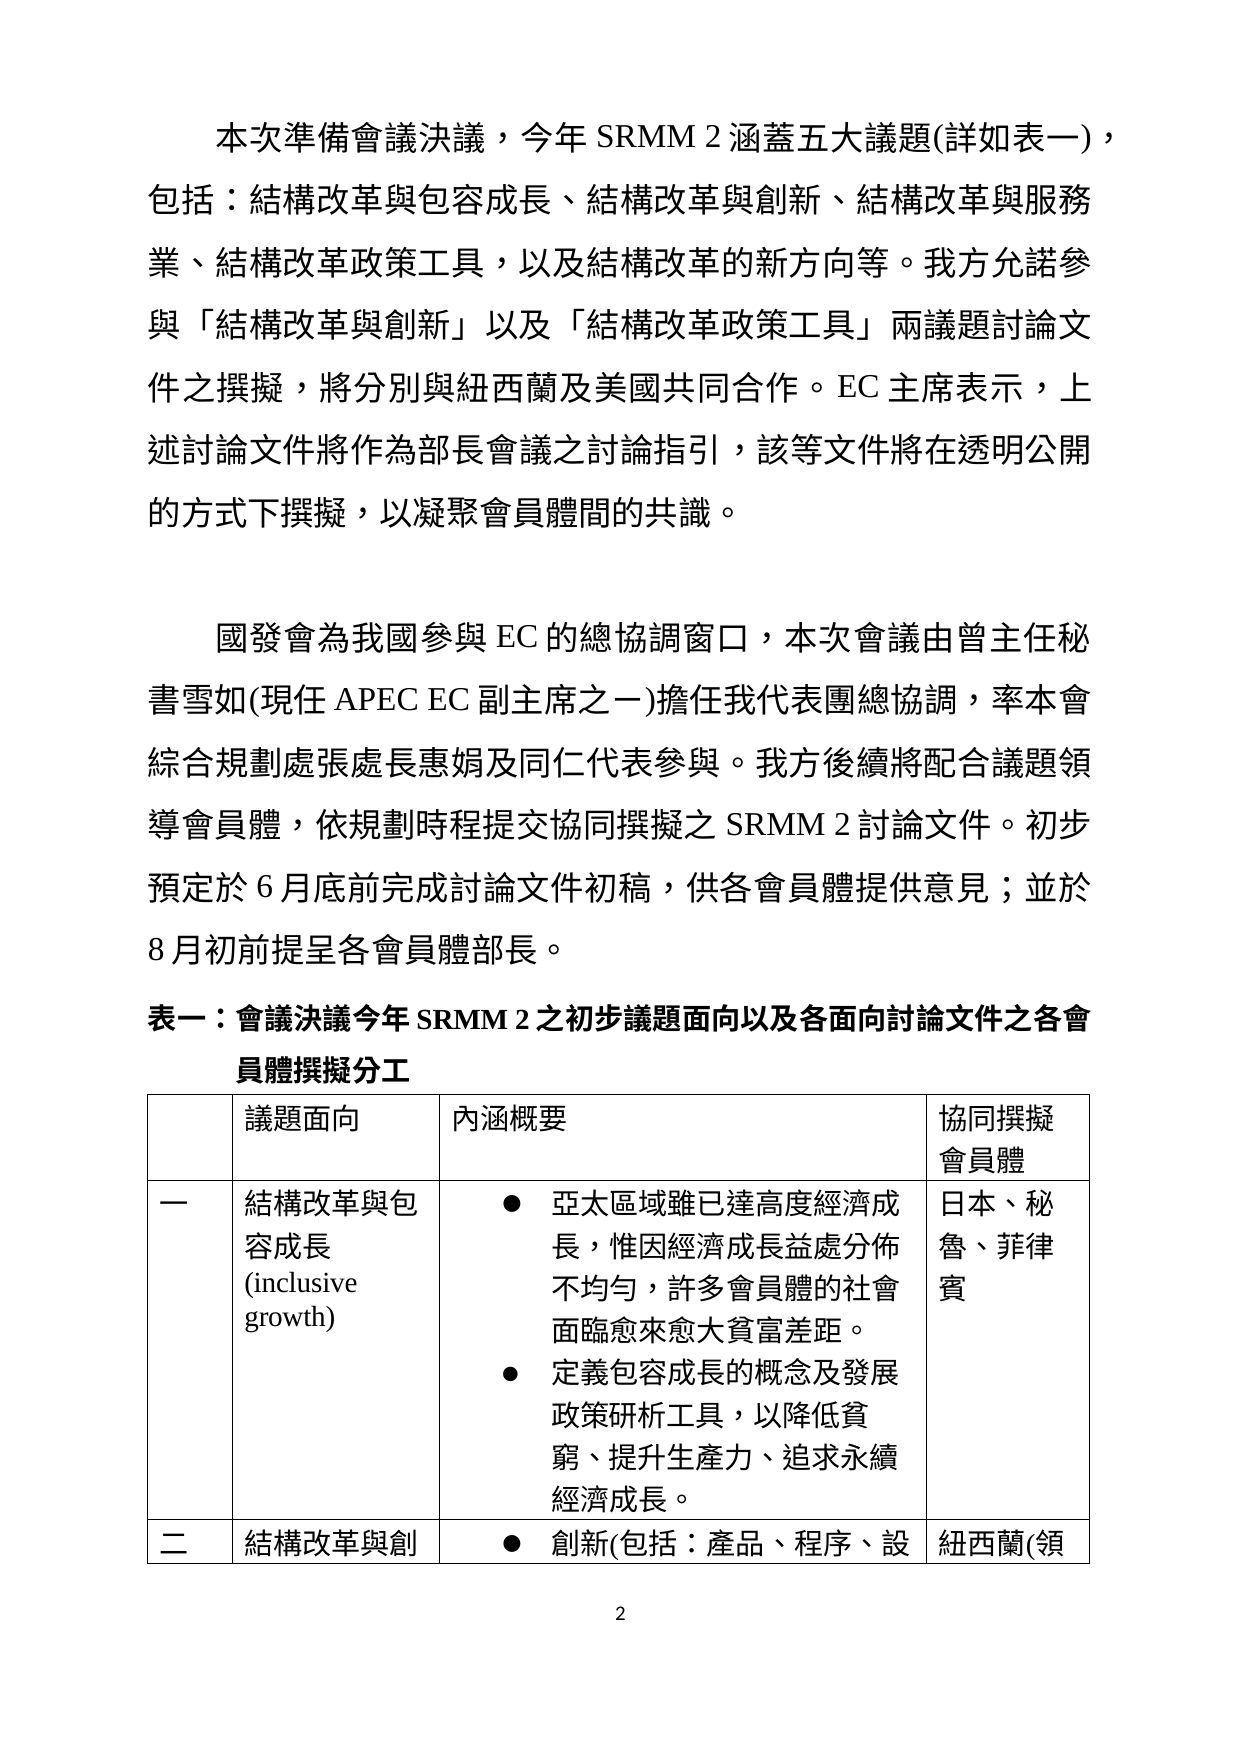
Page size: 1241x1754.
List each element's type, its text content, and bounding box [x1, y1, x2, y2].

table_cell 亞太區域雖已達高度經濟成長，惟因經濟成長益處分佈不均勻，許多會員體的社會面臨愈來愈大貧富差距。 定義包容成長的概念及發展政策研析工具，以降低貧窮、提升生產力、追求永續經濟成長。 [440, 1181, 926, 1519]
table_header 協同撰擬會員體 [927, 1095, 1089, 1180]
table_header 議題面向 [233, 1095, 439, 1180]
text 表一：會議決議今年SRMM 2之初步議題面向以及各面向討論文件之各會員體撰擬分工 [148, 988, 1092, 1092]
table_header [148, 1095, 232, 1180]
table_cell 二 [148, 1520, 232, 1562]
text 本次準備會議決議，今年SRMM 2涵蓋五大議題(詳如表一)，包括：結構改革與包容成長、結構改革與創新、結構改革與服務業、結構改革政策工具，以及結構改革的新方向等。我方允諾參與「結構改革與創新」以及「結構改革政策工具」兩議題討論文件之撰擬，將分別與紐西蘭及美國共同合作。EC主席表示，上述討論文件將作為部長會議之討論指引，該等文件將在透明公開的方式下撰擬，以凝聚會員體間的共識。 [148, 94, 1092, 532]
table_cell 創新(包括：產品、程序、設計、行銷、以及組織方法等)為經濟成長的關鍵來源之一。 政府扮演重要角色。結構改革政策可支援創新發展。 [440, 1520, 926, 1562]
table_cell 日本、秘魯、菲律賓 [927, 1181, 1089, 1519]
text 國發會為我國參與EC的總協調窗口，本次會議由曾主任秘書雪如(現任APEC EC副主席之ㄧ)擔任我代表團總協調，率本會綜合規劃處張處長惠娟及同仁代表參與。我方後續將配合議題領導會員體，依規劃時程提交協同撰擬之SRMM 2討論文件。初步預定於6月底前完成討論文件初稿，供各會員體提供意見；並於8月初前提呈各會員體部長。 [148, 594, 1092, 969]
table_header 內涵概要 [440, 1095, 926, 1180]
table_cell 紐西蘭(領 [927, 1520, 1089, 1562]
table_cell 一 [148, 1181, 232, 1519]
table_cell 結構改革與包容成長(inclusive growth) [233, 1181, 439, 1519]
table_cell 結構改革與創 [233, 1520, 439, 1562]
